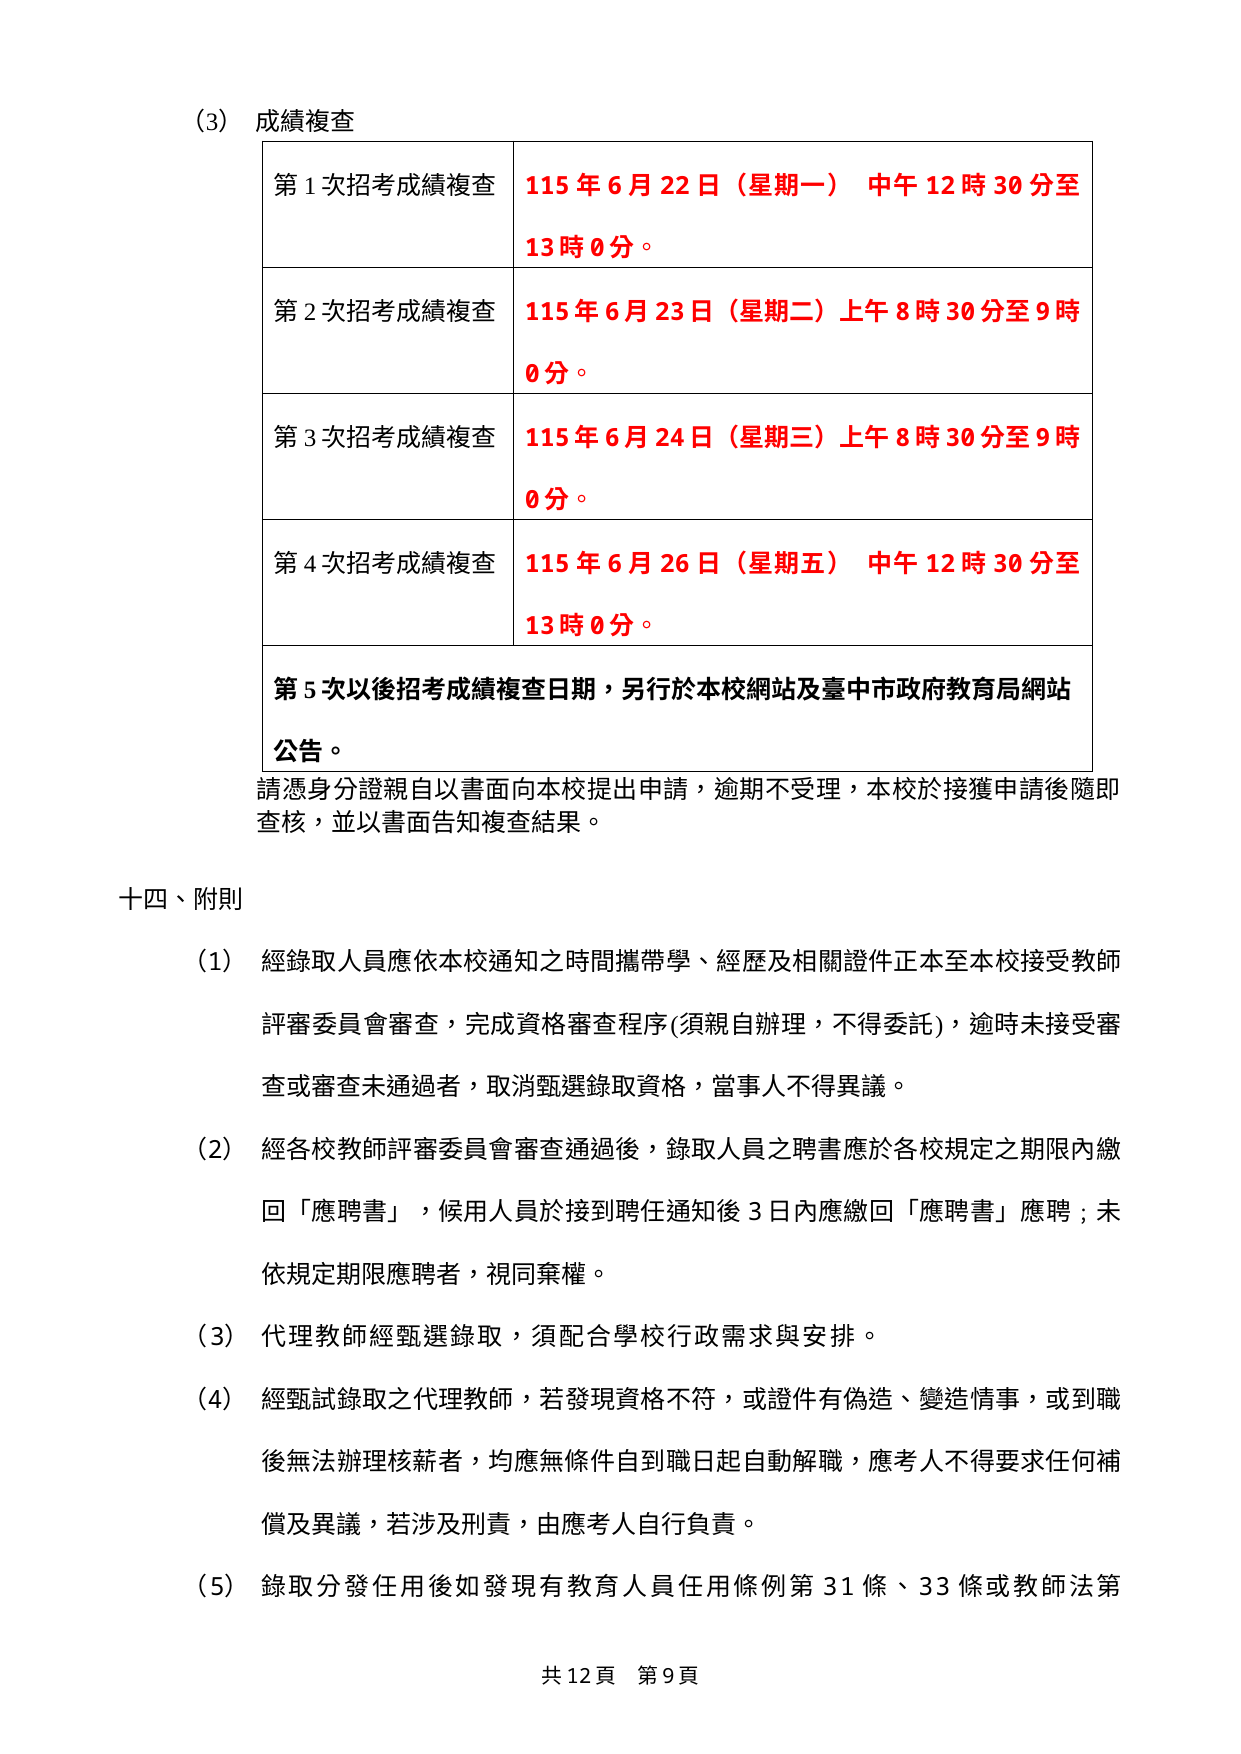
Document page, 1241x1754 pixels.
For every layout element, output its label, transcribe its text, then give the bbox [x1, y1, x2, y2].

text 請憑身分證親自以書面向本校提出申請，逾期不受理，本校於接獲申請後隨即查核，並以書面告知複查結果。 [257, 772, 1122, 838]
table_cell 115年6月24日（星期三）上午8時30分至9時0分。 [514, 394, 1092, 519]
text 十四、附則 [118, 856, 1122, 918]
list 經錄取人員應依本校通知之時間攜帶學、經歷及相關證件正本至本校接受教師評審委員會審查，完成資格審查程序(須親自辦理，不得委託)，逾時未接受審查或審查未通過者，取消甄選錄取資格，當事人不得異議。 [182, 918, 1122, 1106]
table_cell 115年6月26日（星期五） 中午12時30分至13時0分。 [514, 520, 1092, 645]
table_cell 第3次招考成績複查 [263, 394, 513, 519]
list 代理教師經甄選錄取，須配合學校行政需求與安排。 [182, 1293, 1122, 1356]
table_cell 第5次以後招考成績複查日期，另行於本校網站及臺中市政府教育局網站 公告。 [263, 646, 1092, 771]
table_header 115年6月22日（星期一） 中午12時30分至13時0分。 [514, 142, 1092, 267]
table_cell 第2次招考成績複查 [263, 268, 513, 393]
table_cell 115年6月23日（星期二）上午8時30分至9時0分。 [514, 268, 1092, 393]
list 成績複查 [181, 78, 1122, 141]
list 錄取分發任用後如發現有教育人員任用條例第31條、33條或教師法第 [182, 1543, 1122, 1606]
list 經各校教師評審委員會審查通過後，錄取人員之聘書應於各校規定之期限內繳回「應聘書」，候用人員於接到聘任通知後3日內應繳回「應聘書」應聘﹔未依規定期限應聘者，視同棄權。 [182, 1106, 1122, 1293]
list 經甄試錄取之代理教師，若發現資格不符，或證件有偽造、變造情事，或到職後無法辦理核薪者，均應無條件自到職日起自動解職，應考人不得要求任何補償及異議，若涉及刑責，由應考人自行負責。 [182, 1356, 1122, 1543]
table_header 第1次招考成績複查 [263, 142, 513, 267]
table_cell 第4次招考成績複查 [263, 520, 513, 645]
